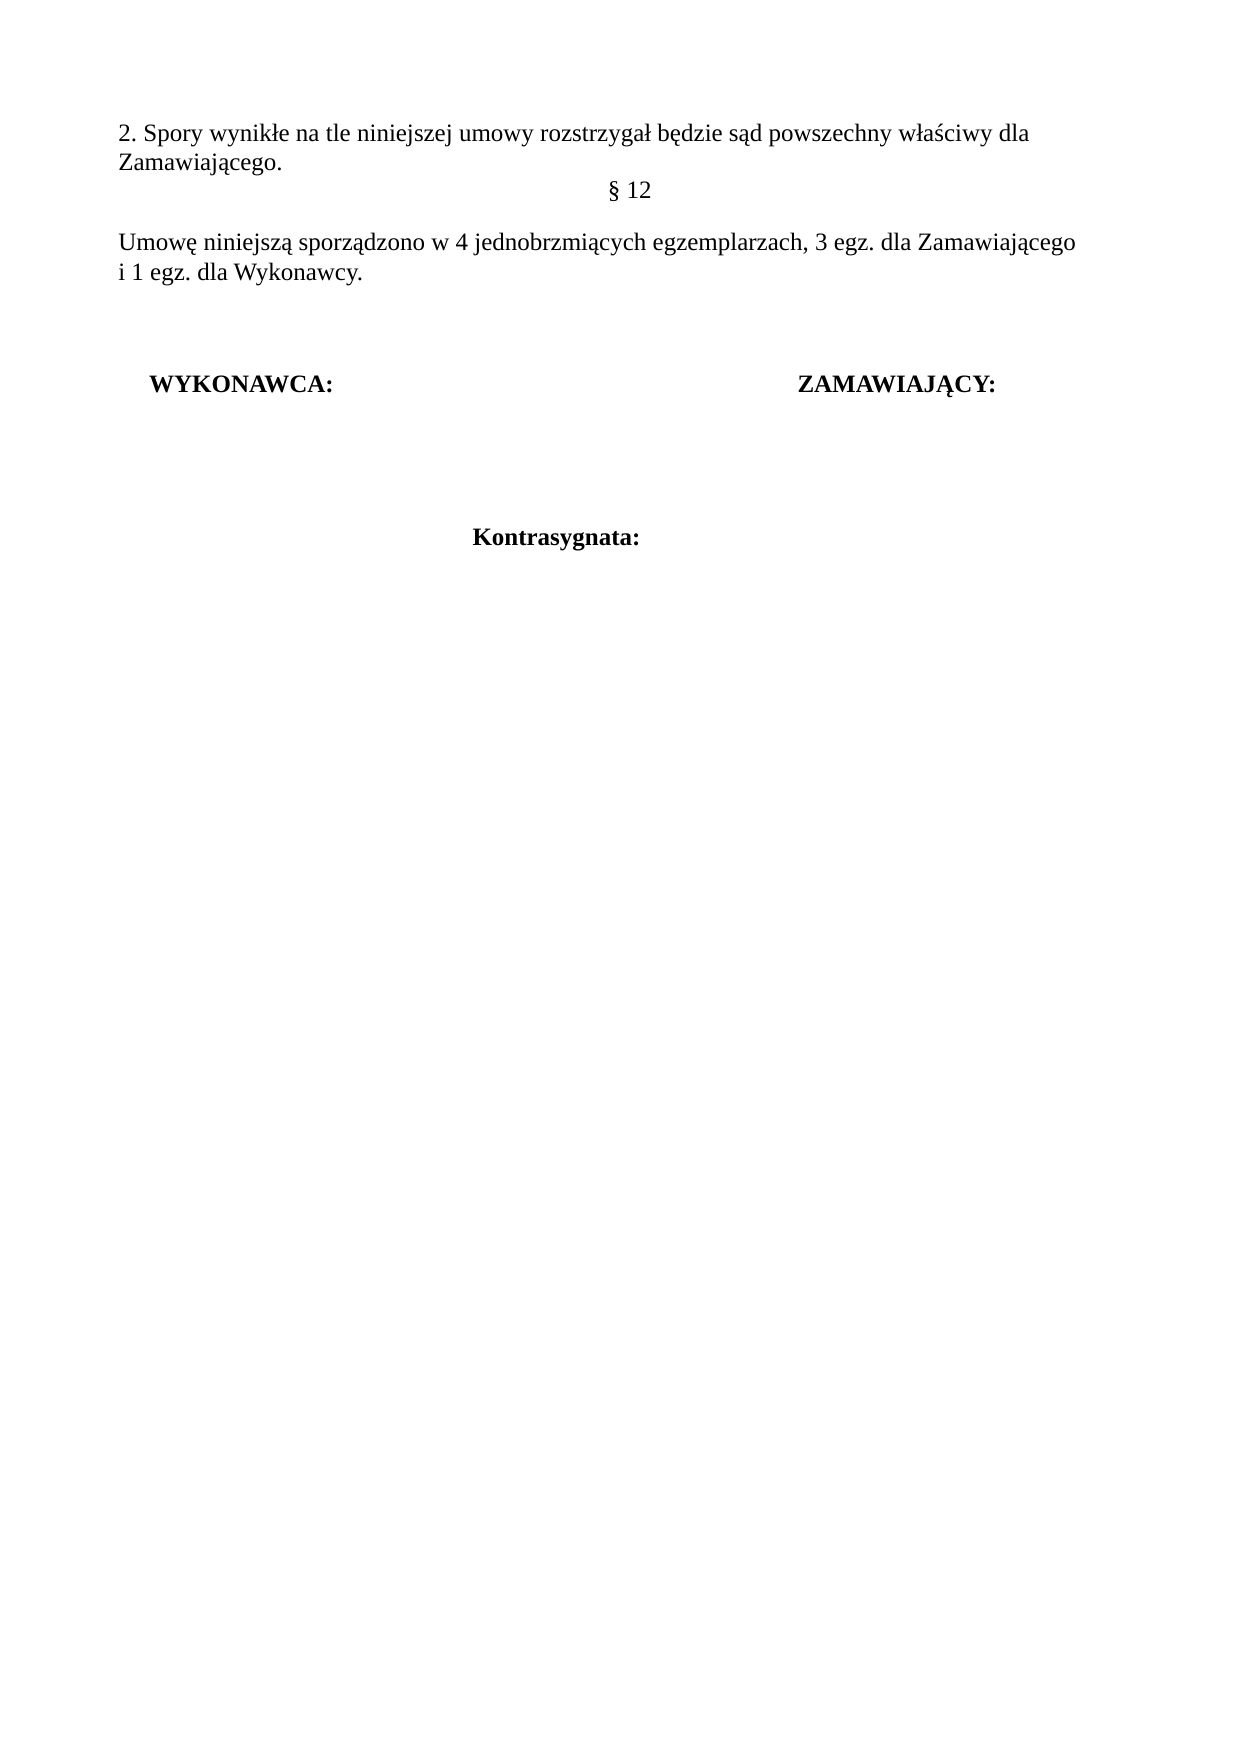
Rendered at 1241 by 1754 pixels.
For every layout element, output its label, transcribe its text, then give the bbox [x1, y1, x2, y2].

text Kontrasygnata: [118, 522, 1122, 551]
text 2. Spory wynikłe na tle niniejszej umowy rozstrzygał będzie sąd powszechny właściwy dla Zamawiającego. [118, 118, 1122, 176]
text WYKONAWCA: ZAMAWIAJĄCY: [118, 369, 1122, 397]
text Umowę niniejszą sporządzono w 4 jednobrzmiących egzemplarzach, 3 egz. dla Zamawiającego i 1 egz. dla Wykonawcy. [118, 227, 1122, 286]
text § 12 [151, 176, 1122, 204]
